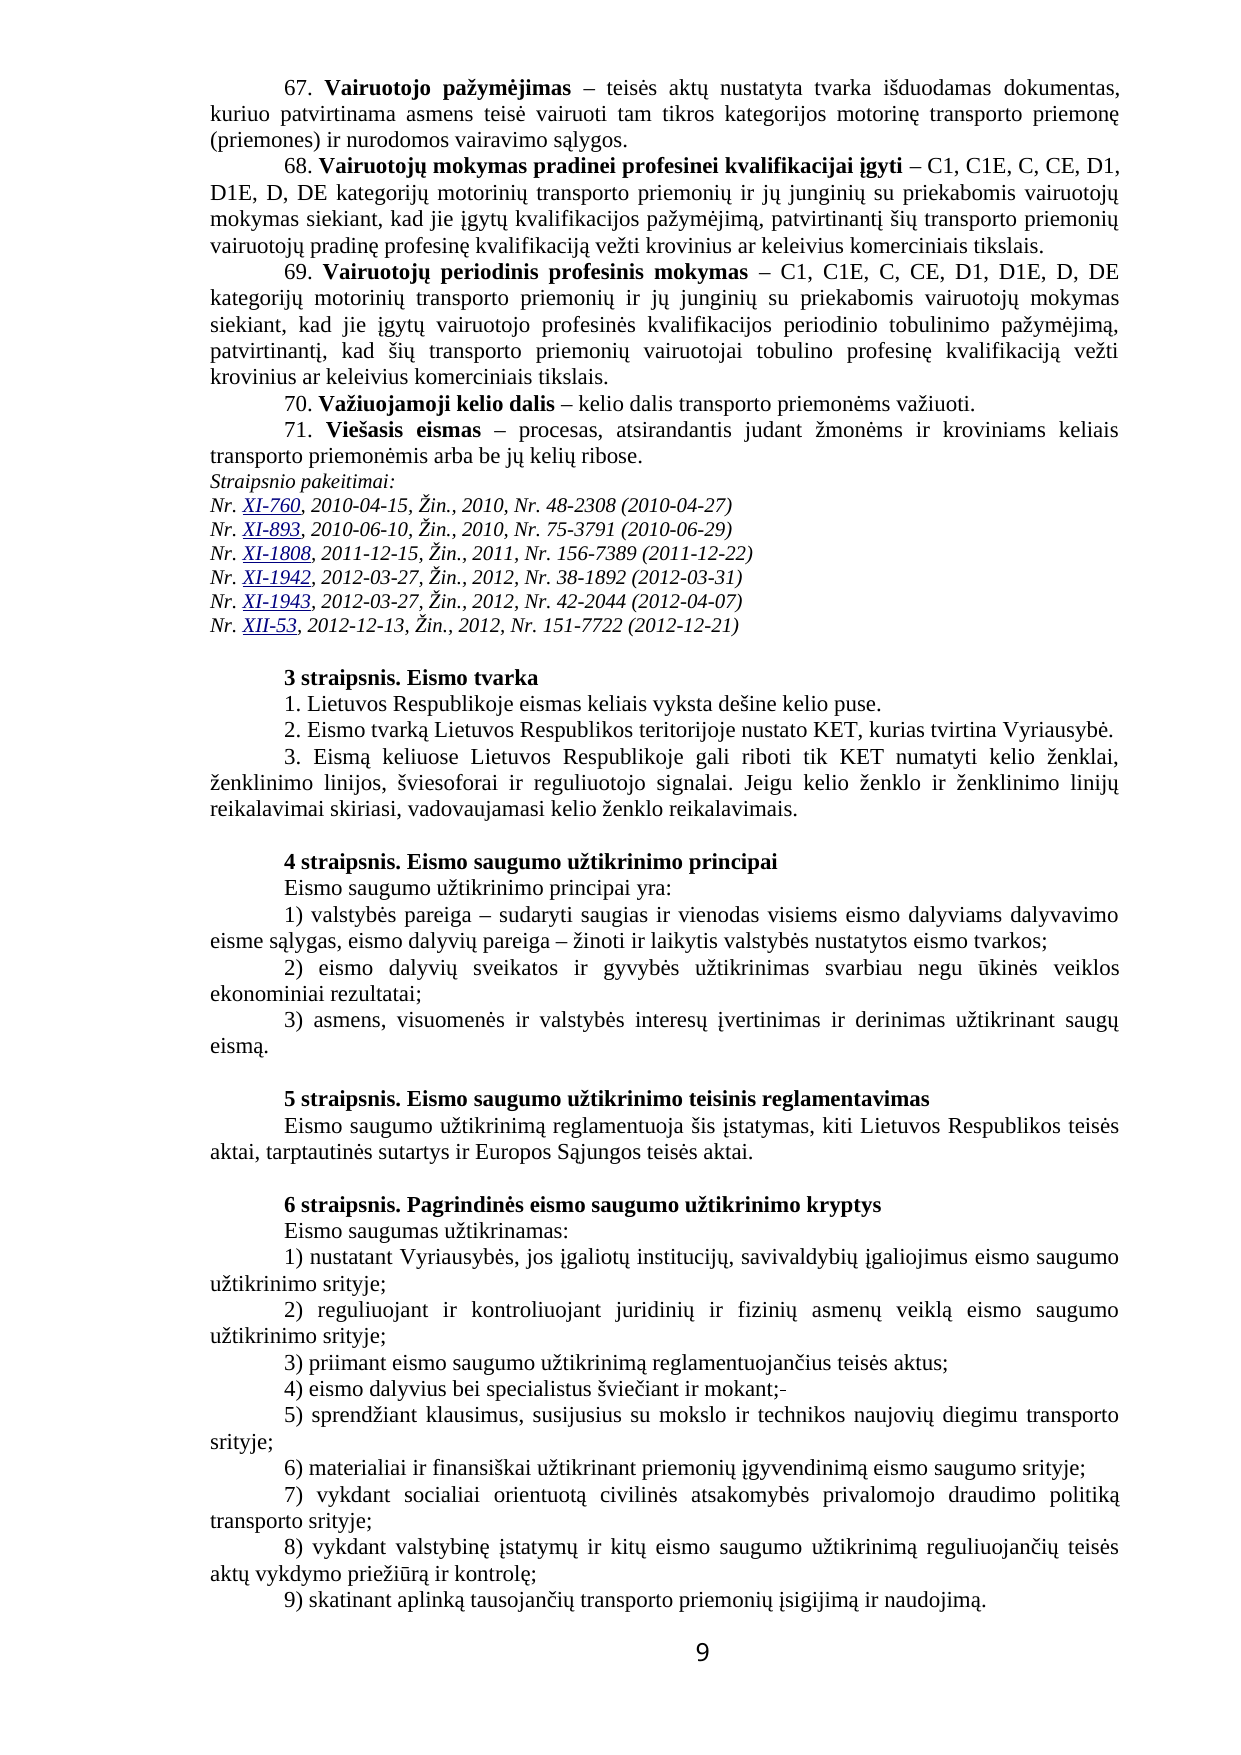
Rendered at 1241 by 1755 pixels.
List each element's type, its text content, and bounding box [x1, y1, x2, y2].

text 2) eismo dalyvių sveikatos ir gyvybės užtikrinimas svarbiau negu ūkinės veiklos ekonominiai rezultatai; [210, 953, 1120, 1006]
text 6) materialiai ir finansiškai užtikrinant priemonių įgyvendinimą eismo saugumo srityje; [210, 1454, 1120, 1481]
text Eismo saugumo užtikrinimo principai yra: [210, 874, 1120, 901]
text 67. Vairuotojo pažymėjimas – teisės aktų nustatyta tvarka išduodamas dokumentas, kuriuo patvirtinama asmens teisė vairuoti tam tikros kategorijos motorinę transporto priemonę (priemones) ir nurodomos vairavimo sąlygos. [210, 73, 1120, 153]
text 5) sprendžiant klausimus, susijusius su mokslo ir technikos naujovių diegimu transporto srityje; [210, 1402, 1120, 1454]
text 8) vykdant valstybinę įstatymų ir kitų eismo saugumo užtikrinimą reguliuojančių teisės aktų vykdymo priežiūrą ir kontrolę; [210, 1533, 1120, 1586]
text 71. Viešasis eismas – procesas, atsirandantis judant žmonėms ir kroviniams keliais transporto priemonėmis arba be jų kelių ribose. [210, 416, 1120, 469]
text 3. Eismą keliuose Lietuvos Respublikoje gali riboti tik KET numatyti kelio ženklai, ženklinimo linijos, šviesoforai ir reguliuotojo signalai. Jeigu kelio ženklo ir ženklinimo linijų reikalavimai skiriasi, vadovaujamasi kelio ženklo reikalavimais. [210, 743, 1120, 822]
text 1) nustatant Vyriausybės, jos įgaliotų institucijų, savivaldybių įgaliojimus eismo saugumo užtikrinimo srityje; [210, 1243, 1120, 1296]
text 7) vykdant socialiai orientuotą civilinės atsakomybės privalomojo draudimo politiką transporto srityje; [210, 1481, 1120, 1533]
text 3) asmens, visuomenės ir valstybės interesų įvertinimas ir derinimas užtikrinant saugų eismą. [210, 1006, 1120, 1059]
text 4 straipsnis. Eismo saugumo užtikrinimo principai [210, 848, 1120, 874]
text 1. Lietuvos Respublikoje eismas keliais vyksta dešine kelio puse. [210, 690, 1120, 716]
text Nr. XII-53, 2012-12-13, Žin., 2012, Nr. 151-7722 (2012-12-21) [210, 613, 1120, 637]
text Nr. XI-1943, 2012-03-27, Žin., 2012, Nr. 42-2044 (2012-04-07) [210, 589, 1120, 613]
text 70. Važiuojamoji kelio dalis – kelio dalis transporto priemonėms važiuoti. [210, 390, 1120, 416]
text Nr. XI-893, 2010-06-10, Žin., 2010, Nr. 75-3791 (2010-06-29) [210, 517, 1120, 541]
text Nr. XI-760, 2010-04-15, Žin., 2010, Nr. 48-2308 (2010-04-27) [210, 493, 1120, 517]
text 6 straipsnis. Pagrindinės eismo saugumo užtikrinimo kryptys [210, 1191, 1120, 1217]
text 4) eismo dalyvius bei specialistus šviečiant ir mokant; [210, 1375, 1120, 1402]
text 5 straipsnis. Eismo saugumo užtikrinimo teisinis reglamentavimas [210, 1085, 1120, 1112]
text 3 straipsnis. Eismo tvarka [210, 664, 1120, 690]
text 2) reguliuojant ir kontroliuojant juridinių ir fizinių asmenų veiklą eismo saugumo užtikrinimo srityje; [210, 1296, 1120, 1349]
text 68. Vairuotojų mokymas pradinei profesinei kvalifikacijai įgyti – C1, C1E, C, CE, D1, D1E, D, DE kategorijų motorinių transporto priemonių ir jų junginių su priekabomis vairuotojų mokymas siekiant, kad jie įgytų kvalifikacijos pažymėjimą, patvirtinantį šių transporto priemonių vairuotojų pradinę profesinę kvalifikaciją vežti krovinius ar keleivius komerciniais tikslais. [210, 153, 1120, 258]
text 2. Eismo tvarką Lietuvos Respublikos teritorijoje nustato KET, kurias tvirtina Vyriausybė. [210, 716, 1120, 743]
text 9) skatinant aplinką tausojančių transporto priemonių įsigijimą ir naudojimą. [210, 1586, 1120, 1612]
text 69. Vairuotojų periodinis profesinis mokymas – C1, C1E, C, CE, D1, D1E, D, DE kategorijų motorinių transporto priemonių ir jų junginių su priekabomis vairuotojų mokymas siekiant, kad jie įgytų vairuotojo profesinės kvalifikacijos periodinio tobulinimo pažymėjimą, patvirtinantį, kad šių transporto priemonių vairuotojai tobulino profesinę kvalifikaciją vežti krovinius ar keleivius komerciniais tikslais. [210, 258, 1120, 390]
text Eismo saugumas užtikrinamas: [210, 1217, 1120, 1243]
text Eismo saugumo užtikrinimą reglamentuoja šis įstatymas, kiti Lietuvos Respublikos teisės aktai, tarptautinės sutartys ir Europos Sąjungos teisės aktai. [210, 1112, 1120, 1164]
text Straipsnio pakeitimai: [210, 469, 1120, 493]
text Nr. XI-1942, 2012-03-27, Žin., 2012, Nr. 38-1892 (2012-03-31) [210, 565, 1120, 589]
text 3) priimant eismo saugumo užtikrinimą reglamentuojančius teisės aktus; [210, 1349, 1120, 1375]
text Nr. XI-1808, 2011-12-15, Žin., 2011, Nr. 156-7389 (2011-12-22) [210, 541, 1120, 565]
text 1) valstybės pareiga – sudaryti saugias ir vienodas visiems eismo dalyviams dalyvavimo eisme sąlygas, eismo dalyvių pareiga – žinoti ir laikytis valstybės nustatytos eismo tvarkos; [210, 901, 1120, 953]
